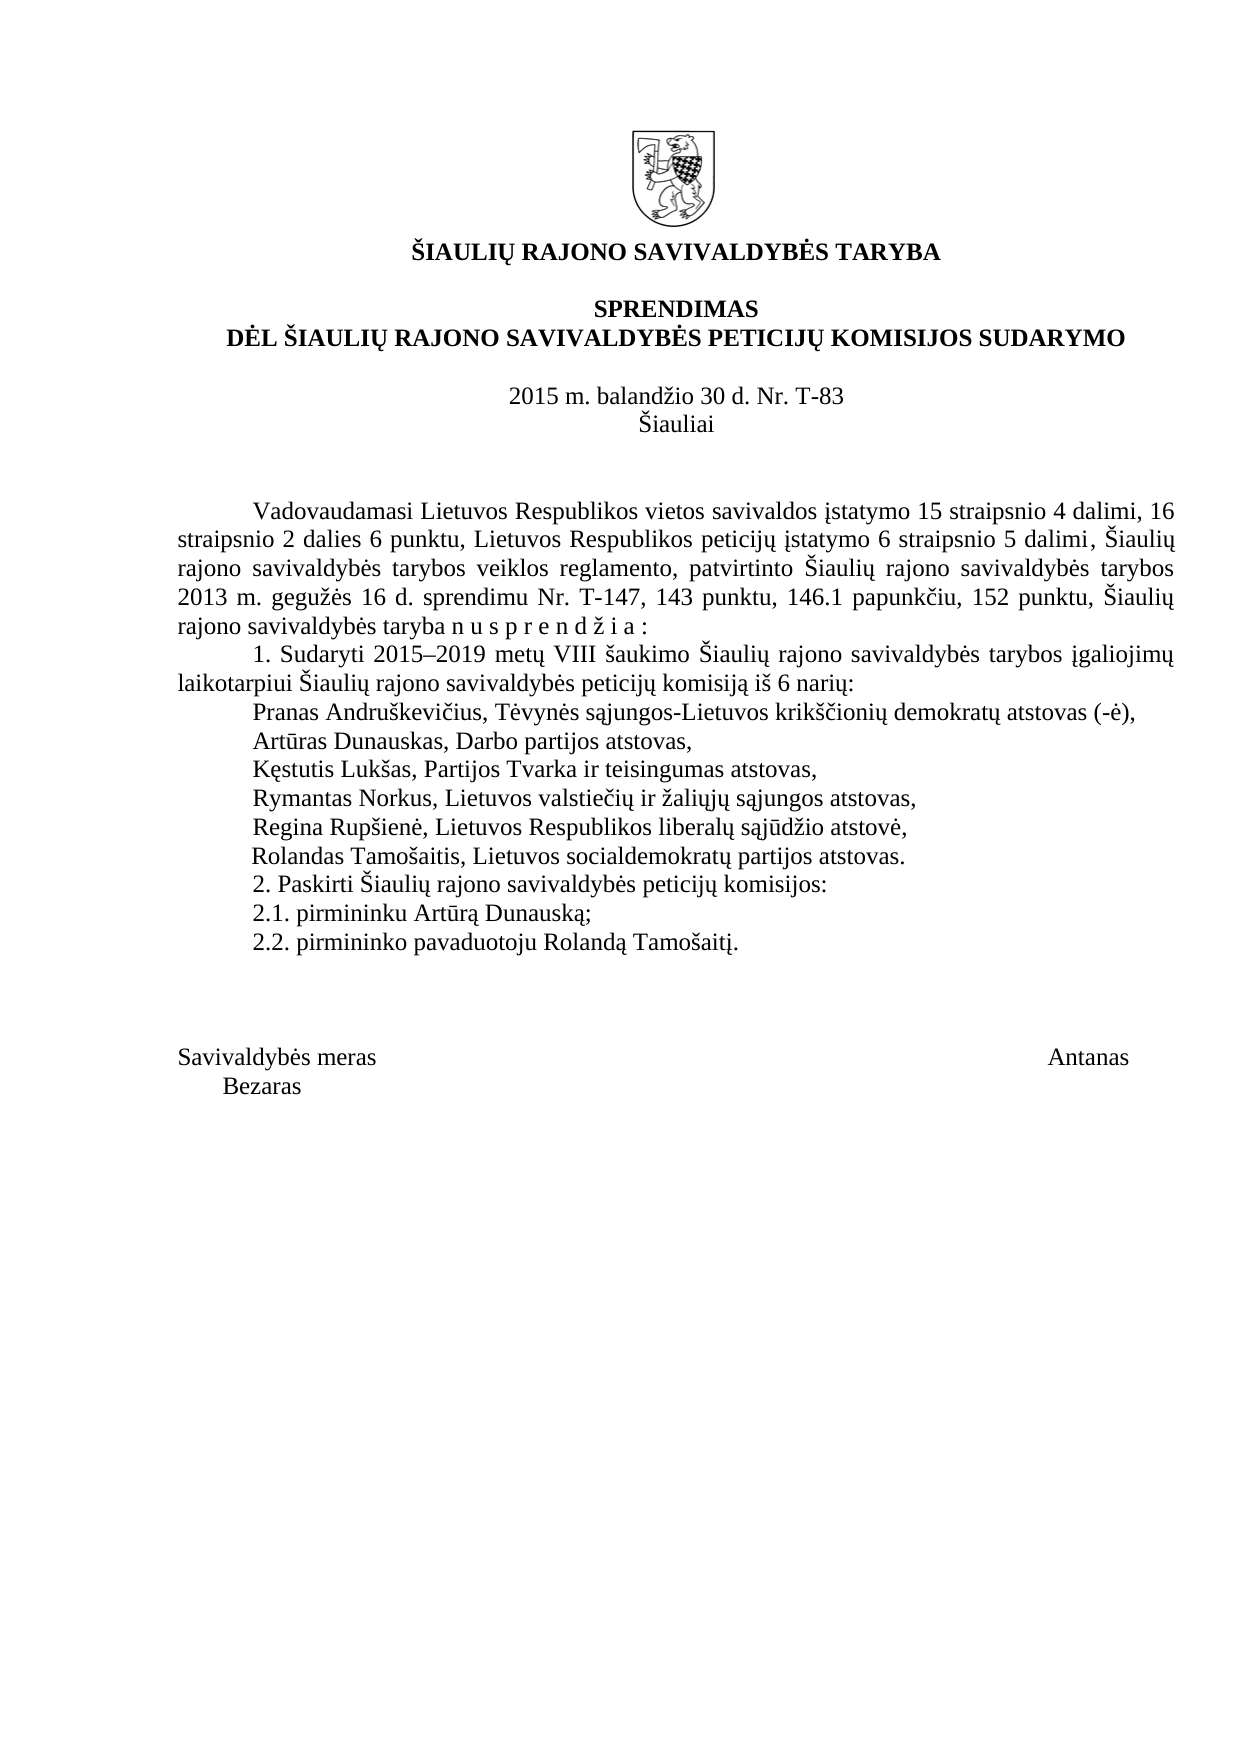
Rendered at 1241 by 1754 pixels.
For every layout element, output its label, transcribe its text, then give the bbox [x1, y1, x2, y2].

text Rolandas Tamošaitis, Lietuvos socialdemokratų partijos atstovas. [177, 841, 1175, 869]
text Rymantas Norkus, Lietuvos valstiečių ir žaliųjų sąjungos atstovas, [177, 783, 1175, 812]
text Vadovaudamasi Lietuvos Respublikos vietos savivaldos įstatymo 15 straipsnio 4 dalimi, 16 straipsnio 2 dalies 6 punktu, Lietuvos Respublikos peticijų įstatymo 6 straipsnio 5 dalimi, Šiaulių rajono savivaldybės tarybos veiklos reglamento, patvirtinto Šiaulių rajono savivaldybės tarybos 2013 m. gegužės 16 d. sprendimu Nr. T-147, 143 punktu, 146.1 papunkčiu, 152 punktu, Šiaulių rajono savivaldybės taryba n u s p r e n d ž i a : [177, 496, 1175, 639]
text 2015 m. balandžio 30 d. Nr. T-83 [177, 381, 1175, 409]
text ŠIAULIŲ RAJONO SAVIVALDYBĖS TARYBA [177, 237, 1175, 266]
text Pranas Andruškevičius, Tėvynės sąjungos-Lietuvos krikščionių demokratų atstovas (-ė), [177, 697, 1175, 726]
text 2.2. pirmininko pavaduotoju Rolandą Tamošaitį. [177, 927, 1175, 956]
text Savivaldybės meras Antanas Bezaras [177, 1042, 1175, 1099]
text SPRENDIMAS [177, 294, 1175, 323]
text DĖL ŠIAULIŲ RAJONO SAVIVALDYBĖS PETICIJŲ KOMISIJOS SUDARYMO [177, 323, 1175, 352]
text 1. Sudaryti 2015–2019 metų VIII šaukimo Šiaulių rajono savivaldybės tarybos įgaliojimų laikotarpiui Šiaulių rajono savivaldybės peticijų komisiją iš 6 narių: [177, 639, 1175, 697]
text Šiauliai [177, 409, 1175, 438]
text Artūras Dunauskas, Darbo partijos atstovas, [177, 726, 1175, 754]
text 2. Paskirti Šiaulių rajono savivaldybės peticijų komisijos: [177, 869, 1175, 898]
text 2.1. pirmininku Artūrą Dunauską; [177, 898, 1175, 927]
text Regina Rupšienė, Lietuvos Respublikos liberalų sąjūdžio atstovė, [177, 812, 1175, 841]
text Kęstutis Lukšas, Partijos Tvarka ir teisingumas atstovas, [177, 754, 1175, 783]
